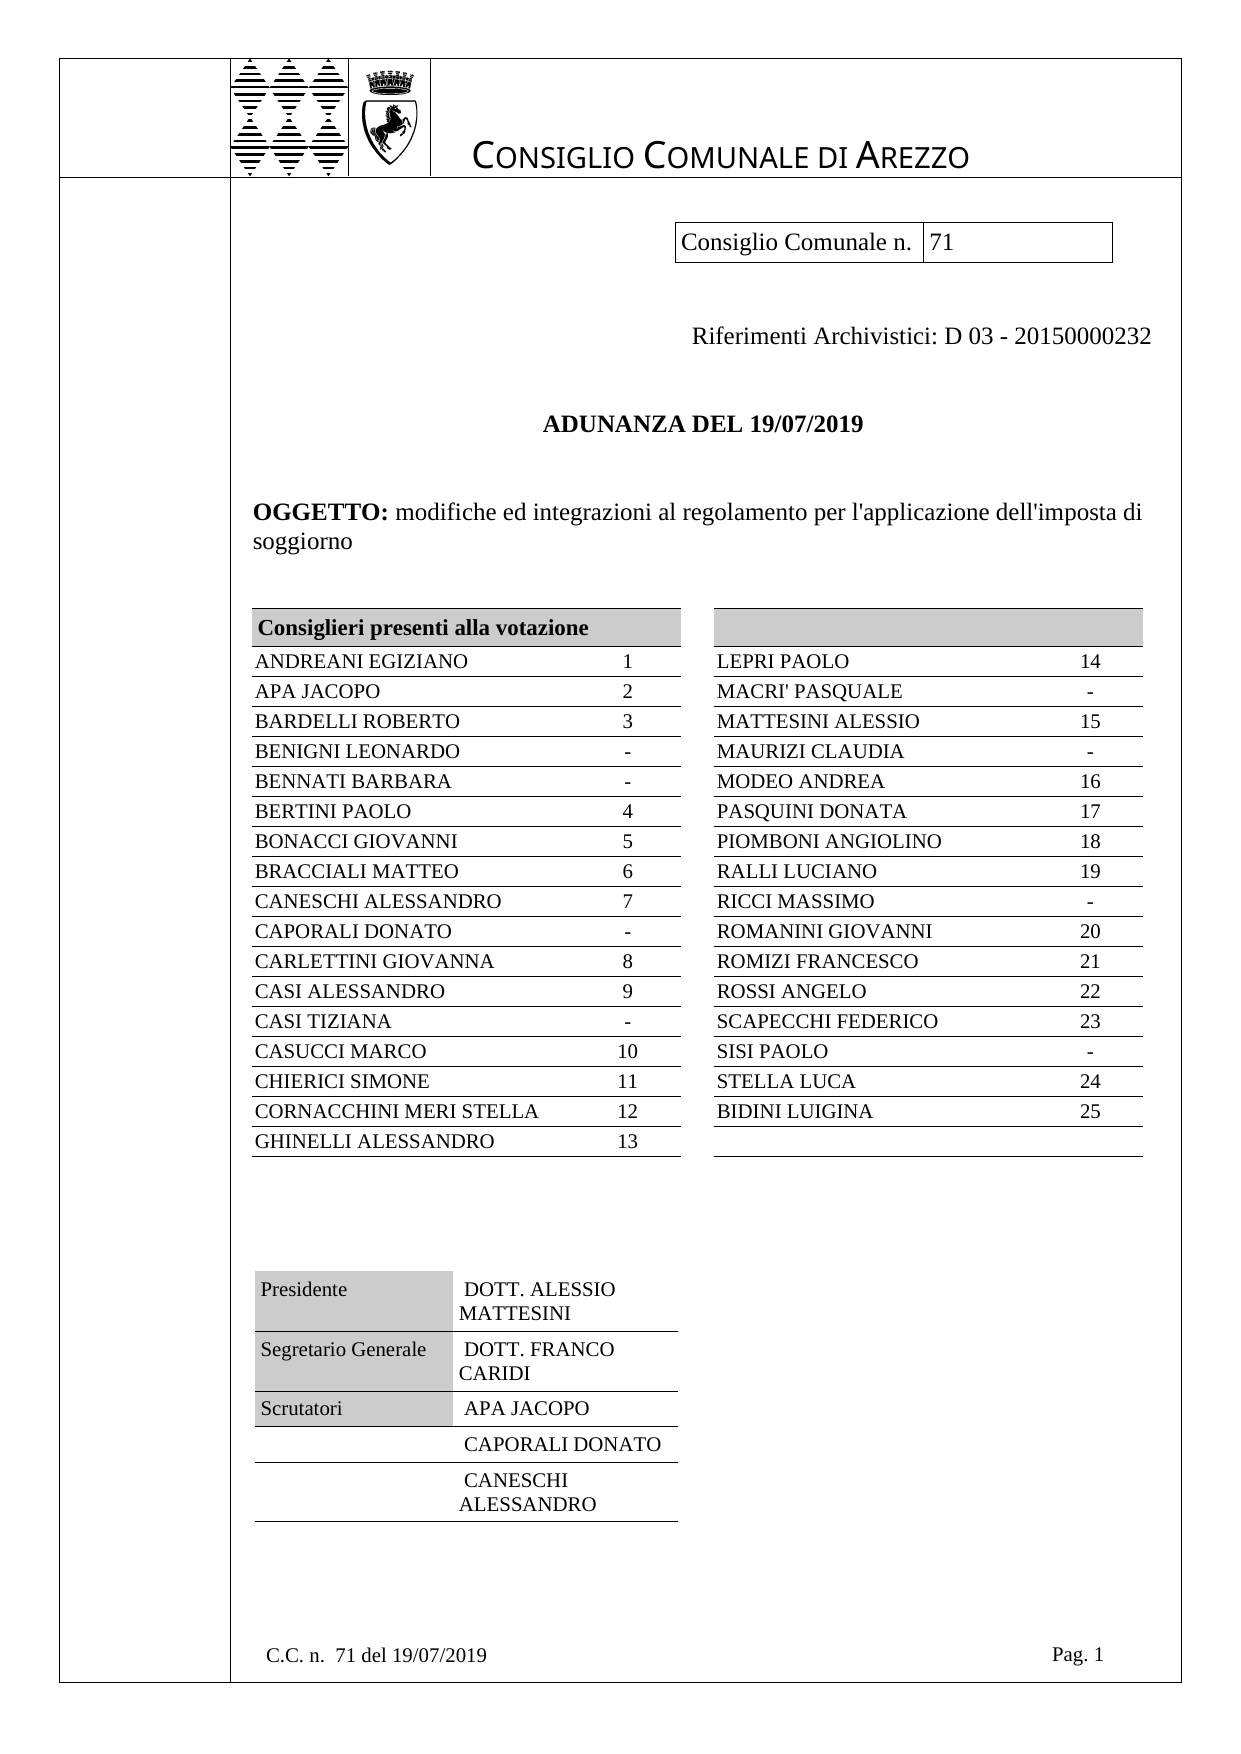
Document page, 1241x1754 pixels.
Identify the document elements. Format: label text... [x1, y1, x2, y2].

table_header 71 [924, 223, 1112, 262]
table_cell CANESCHI ALESSANDRO [252, 887, 574, 916]
table_cell MODEO ANDREA [714, 767, 1037, 796]
table_cell [681, 736, 714, 766]
table_cell ANDREANI EGIZIANO [252, 647, 574, 676]
table_cell 17 [1037, 797, 1143, 826]
table_cell 18 [1037, 827, 1143, 856]
table_cell [681, 1126, 714, 1156]
table_cell GHINELLI ALESSANDRO [252, 1127, 574, 1156]
table_cell BENNATI BARBARA [252, 767, 574, 796]
table_cell MATTESINI ALESSIO [714, 707, 1037, 736]
table_cell CARLETTINI GIOVANNA [252, 947, 574, 976]
table_cell MACRI' PASQUALE [714, 677, 1037, 706]
table_cell 20 [1037, 917, 1143, 946]
table_cell [681, 1006, 714, 1036]
table_cell - [1037, 887, 1143, 916]
table_cell 12 [574, 1097, 681, 1126]
table_cell [681, 976, 714, 1006]
table_cell 25 [1037, 1097, 1143, 1126]
table_cell CASI ALESSANDRO [252, 977, 574, 1006]
table_cell 8 [574, 947, 681, 976]
table_cell ROMANINI GIOVANNI [714, 917, 1037, 946]
table_cell ROSSI ANGELO [714, 977, 1037, 1006]
table_cell CAPORALI DONATO [252, 917, 574, 946]
table_cell - [1037, 737, 1143, 766]
table_cell CHIERICI SIMONE [252, 1067, 574, 1096]
table_cell CAPORALI DONATO [453, 1427, 678, 1462]
table_header [714, 609, 1143, 646]
table_cell CASUCCI MARCO [252, 1037, 574, 1066]
table_cell 9 [574, 977, 681, 1006]
table_cell RALLI LUCIANO [714, 857, 1037, 886]
table_cell Segretario Generale [255, 1332, 453, 1391]
table_cell BRACCIALI MATTEO [252, 857, 574, 886]
table_cell - [574, 917, 681, 946]
table_cell - [574, 737, 681, 766]
table_cell [681, 826, 714, 856]
table_cell LEPRI PAOLO [714, 647, 1037, 676]
table_cell 21 [1037, 947, 1143, 976]
picture [361, 70, 418, 165]
table_cell [1037, 1127, 1143, 1156]
table_cell MAURIZI CLAUDIA [714, 737, 1037, 766]
table_cell 15 [1037, 707, 1143, 736]
table_cell 19 [1037, 857, 1143, 886]
table_header [681, 608, 714, 646]
table_header Consiglio Comunale n. [676, 223, 923, 262]
table_cell BENIGNI LEONARDO [252, 737, 574, 766]
table_cell 23 [1037, 1007, 1143, 1036]
table_cell [714, 1127, 1037, 1156]
table_cell 1 [574, 647, 681, 676]
table_cell CASI TIZIANA [252, 1007, 574, 1036]
table_cell [255, 1427, 453, 1462]
table_cell Scrutatori [255, 1392, 453, 1426]
table_cell 16 [1037, 767, 1143, 796]
table_cell 24 [1037, 1067, 1143, 1096]
text Riferimenti Archivistici: D 03 - 20150000232 [248, 321, 1152, 349]
table_cell SCAPECCHI FEDERICO [714, 1007, 1037, 1036]
table_cell [681, 886, 714, 916]
table_cell PASQUINI DONATA [714, 797, 1037, 826]
table_cell - [574, 767, 681, 796]
table_cell 5 [574, 827, 681, 856]
table_cell 3 [574, 707, 681, 736]
table_cell SISI PAOLO [714, 1037, 1037, 1066]
table_cell - [1037, 1037, 1143, 1066]
text ADUNANZA DEL 19/07/2019 [254, 409, 1152, 438]
table_cell 6 [574, 857, 681, 886]
table_cell PIOMBONI ANGIOLINO [714, 827, 1037, 856]
table_cell 10 [574, 1037, 681, 1066]
table_header DOTT. ALESSIO MATTESINI [453, 1271, 678, 1331]
table_cell [681, 766, 714, 796]
table_cell BERTINI PAOLO [252, 797, 574, 826]
table_cell DOTT. FRANCO CARIDI [453, 1332, 678, 1391]
table_cell RICCI MASSIMO [714, 887, 1037, 916]
table_cell [681, 1096, 714, 1126]
table_cell 13 [574, 1127, 681, 1156]
table_cell [681, 646, 714, 676]
table_cell [255, 1463, 453, 1521]
table_cell [681, 796, 714, 826]
table_cell 14 [1037, 647, 1143, 676]
table_cell APA JACOPO [453, 1392, 678, 1426]
table_cell 22 [1037, 977, 1143, 1006]
table_cell BONACCI GIOVANNI [252, 827, 574, 856]
text OGGETTO: modifiche ed integrazioni al regolamento per l'applicazione dell'imposta di soggiorno [253, 497, 1152, 554]
table_cell [681, 1066, 714, 1096]
table_header Consiglieri presenti alla votazione [252, 609, 681, 646]
table_cell 2 [574, 677, 681, 706]
table_cell [681, 916, 714, 946]
table_cell [681, 1036, 714, 1066]
table_cell [681, 676, 714, 706]
table_cell BIDINI LUIGINA [714, 1097, 1037, 1126]
table_cell APA JACOPO [252, 677, 574, 706]
table_cell CANESCHI ALESSANDRO [453, 1463, 678, 1521]
table_cell ROMIZI FRANCESCO [714, 947, 1037, 976]
table_cell [681, 856, 714, 886]
table_cell - [574, 1007, 681, 1036]
table_cell 4 [574, 797, 681, 826]
table_cell STELLA LUCA [714, 1067, 1037, 1096]
table_cell BARDELLI ROBERTO [252, 707, 574, 736]
table_cell 7 [574, 887, 681, 916]
table_cell CORNACCHINI MERI STELLA [252, 1097, 574, 1126]
table_header Presidente [255, 1271, 453, 1331]
table_cell 11 [574, 1067, 681, 1096]
table_cell - [1037, 677, 1143, 706]
table_cell [681, 946, 714, 976]
table_cell [681, 706, 714, 736]
